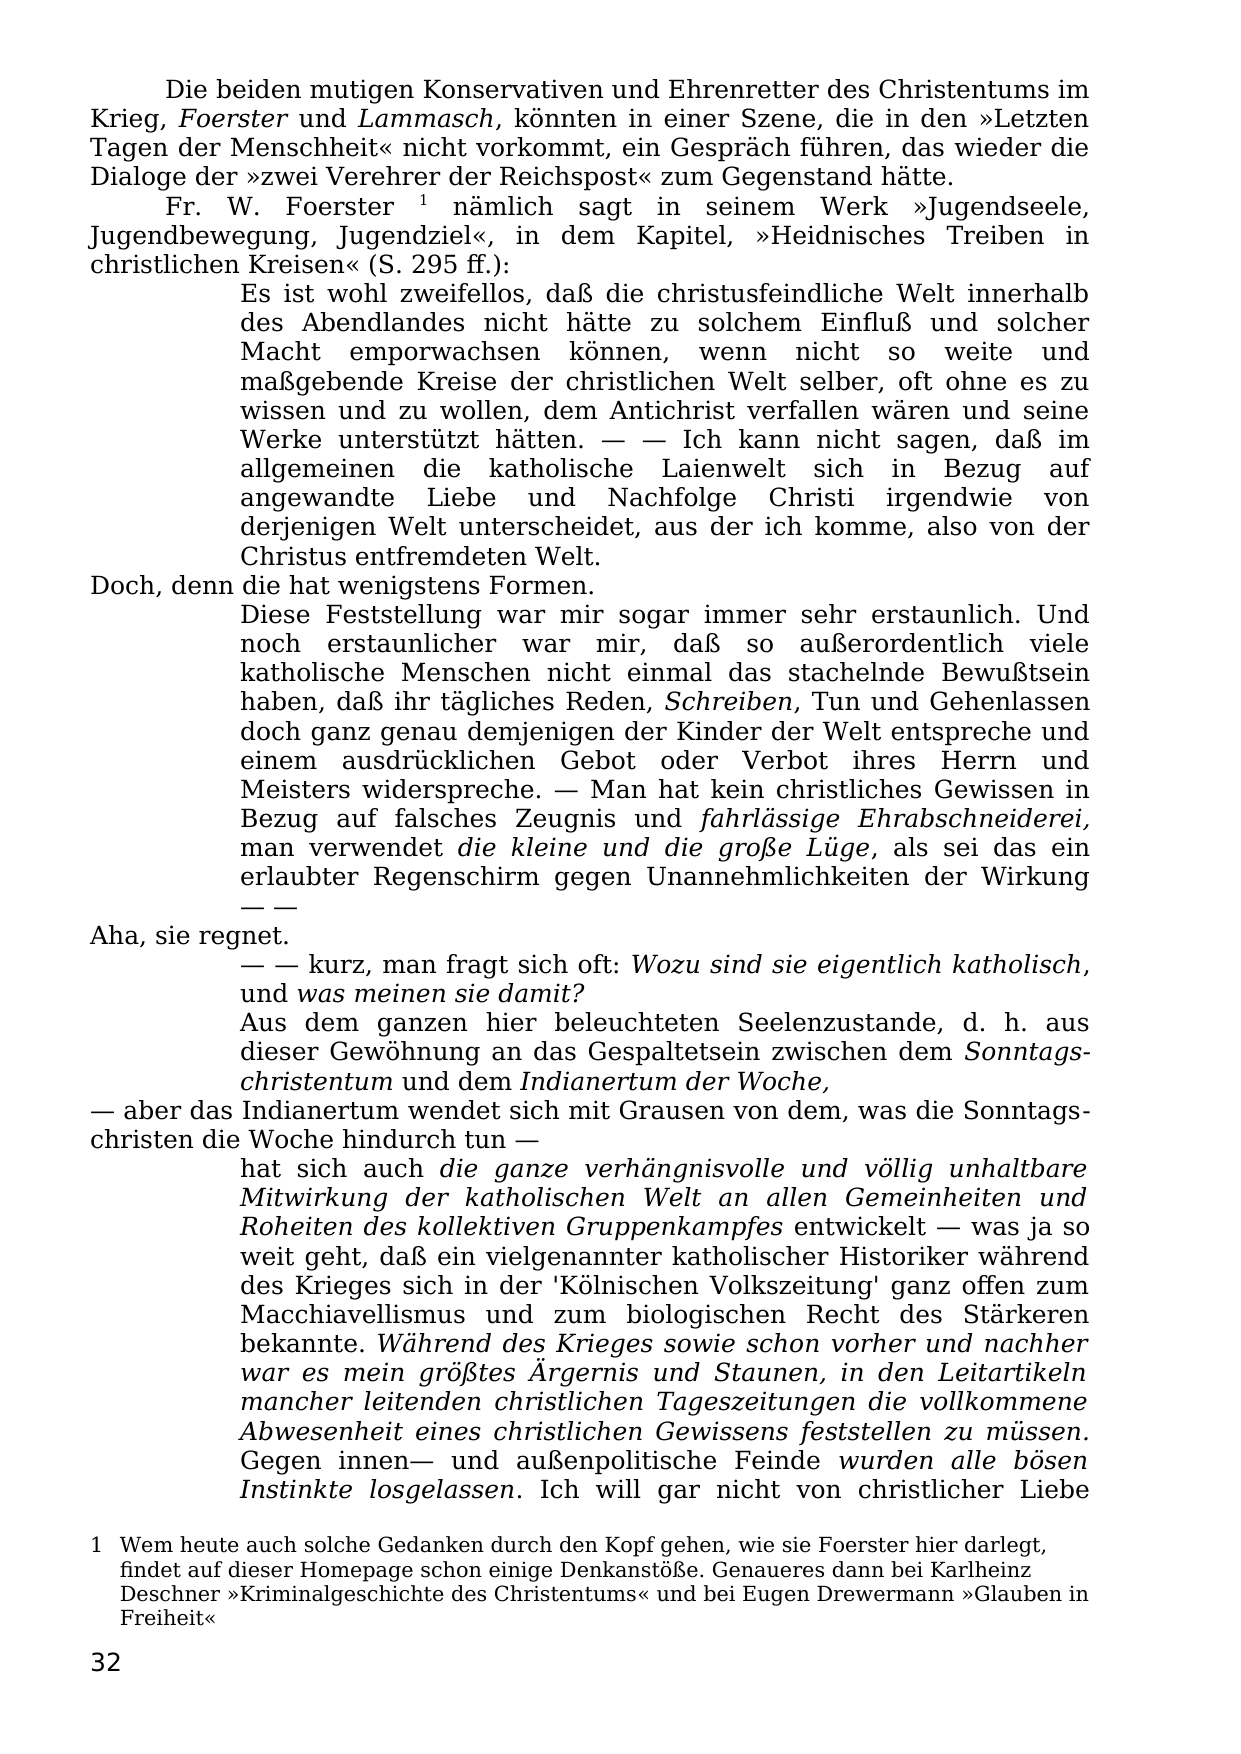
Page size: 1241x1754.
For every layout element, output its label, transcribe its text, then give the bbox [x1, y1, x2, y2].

text Aus dem ganzen hier beleuchteten Seelenzustande, d. h. aus dieser Gewöhnung an das Gespaltetsein zwischen dem Sonntags­christentum und dem Indianertum der Woche, [240, 1008, 1091, 1096]
text Doch, denn die hat wenigstens Formen. [90, 571, 1091, 600]
text — aber das Indianertum wendet sich mit Grausen von dem, was die Sonntags­christen die Woche hindurch tun — [90, 1096, 1091, 1154]
text Fr. W. Foerster nämlich sagt in seinem Werk »Jugendseele, Jugendbewegung, Jugendziel«, in dem Kapitel, »Heidnisches Treiben in christlichen Kreisen« (S. 295 ff.): [90, 192, 1091, 279]
text Die beiden mutigen Konservativen und Ehrenretter des Christentums im Krieg, Foerster und Lammasch, könnten in einer Szene, die in den »Letzten Tagen der Menschheit« nicht vorkommt, ein Gespräch führen, das wieder die Dialoge der »zwei Verehrer der Reichspost« zum Gegenstand hätte. [90, 75, 1091, 192]
text Aha, sie regnet. [90, 921, 1091, 950]
text Diese Feststellung war mir sogar immer sehr erstaunlich. Und noch erstaunlicher war mir, daß so außerordentlich viele katholische Menschen nicht einmal das stachelnde Bewußtsein haben, daß ihr tägliches Reden, Schreiben, Tun und Gehenlassen doch ganz genau demjenigen der Kinder der Welt entspreche und einem ausdrücklichen Gebot oder Verbot ihres Herrn und Meisters widerspreche. — Man hat kein christliches Gewissen in Bezug auf falsches Zeugnis und fahrlässige Ehrabschneiderei, man verwendet die kleine und die große Lüge, als sei das ein erlaubter Regenschirm gegen Unannehmlichkeiten der Wirkung — — [240, 600, 1091, 921]
text — — kurz, man fragt sich oft: Wozu sind sie eigentlich katholisch, und was meinen sie damit? [240, 950, 1091, 1008]
text Wem heute auch solche Gedanken durch den Kopf gehen, wie sie Foerster hier darlegt, findet auf dieser Homepage schon einige Denkanstöße. Genaueres dann bei Karlheinz Deschner »Kriminalgeschichte des Christentums« und bei Eugen Drewermann »Glauben in Freiheit« [90, 1533, 1091, 1631]
text Es ist wohl zweifellos, daß die christusfeindliche Welt innerhalb des Abendlandes nicht hätte zu solchem Einfluß und solcher Macht emporwachsen können, wenn nicht so weite und maßgebende Kreise der christlichen Welt selber, oft ohne es zu wissen und zu wollen, dem Antichrist verfallen wären und seine Werke unterstützt hätten. — — Ich kann nicht sagen, daß im allgemeinen die katholische Laienwelt sich in Bezug auf angewandte Liebe und Nachfolge Christi irgendwie von derjenigen Welt unterscheidet, aus der ich komme, also von der Christus entfremdeten Welt. [240, 279, 1091, 571]
text hat sich auch die ganze verhängnisvolle und völlig unhaltbare Mitwirkung der katholischen Welt an allen Gemeinheiten und Roheiten des kollektiven Gruppenkampfes entwickelt — was ja so weit geht, daß ein vielgenannter katholischer Historiker während des Krieges sich in der 'Kölnischen Volkszeitung' ganz offen zum Macchiavellismus und zum biologischen Recht des Stärkeren bekannte. Während des Krieges sowie schon vorher und nachher war es mein größtes Ärgernis und Staunen, in den Leitartikeln mancher leitenden christlichen Tageszeitungen die vollkommene Abwesenheit eines christlichen Gewissens feststellen zu müssen. Gegen innen— und außenpolitische Feinde wurden alle bösen Instinkte losgelassen. Ich will gar nicht von christlicher Liebe [240, 1154, 1091, 1504]
